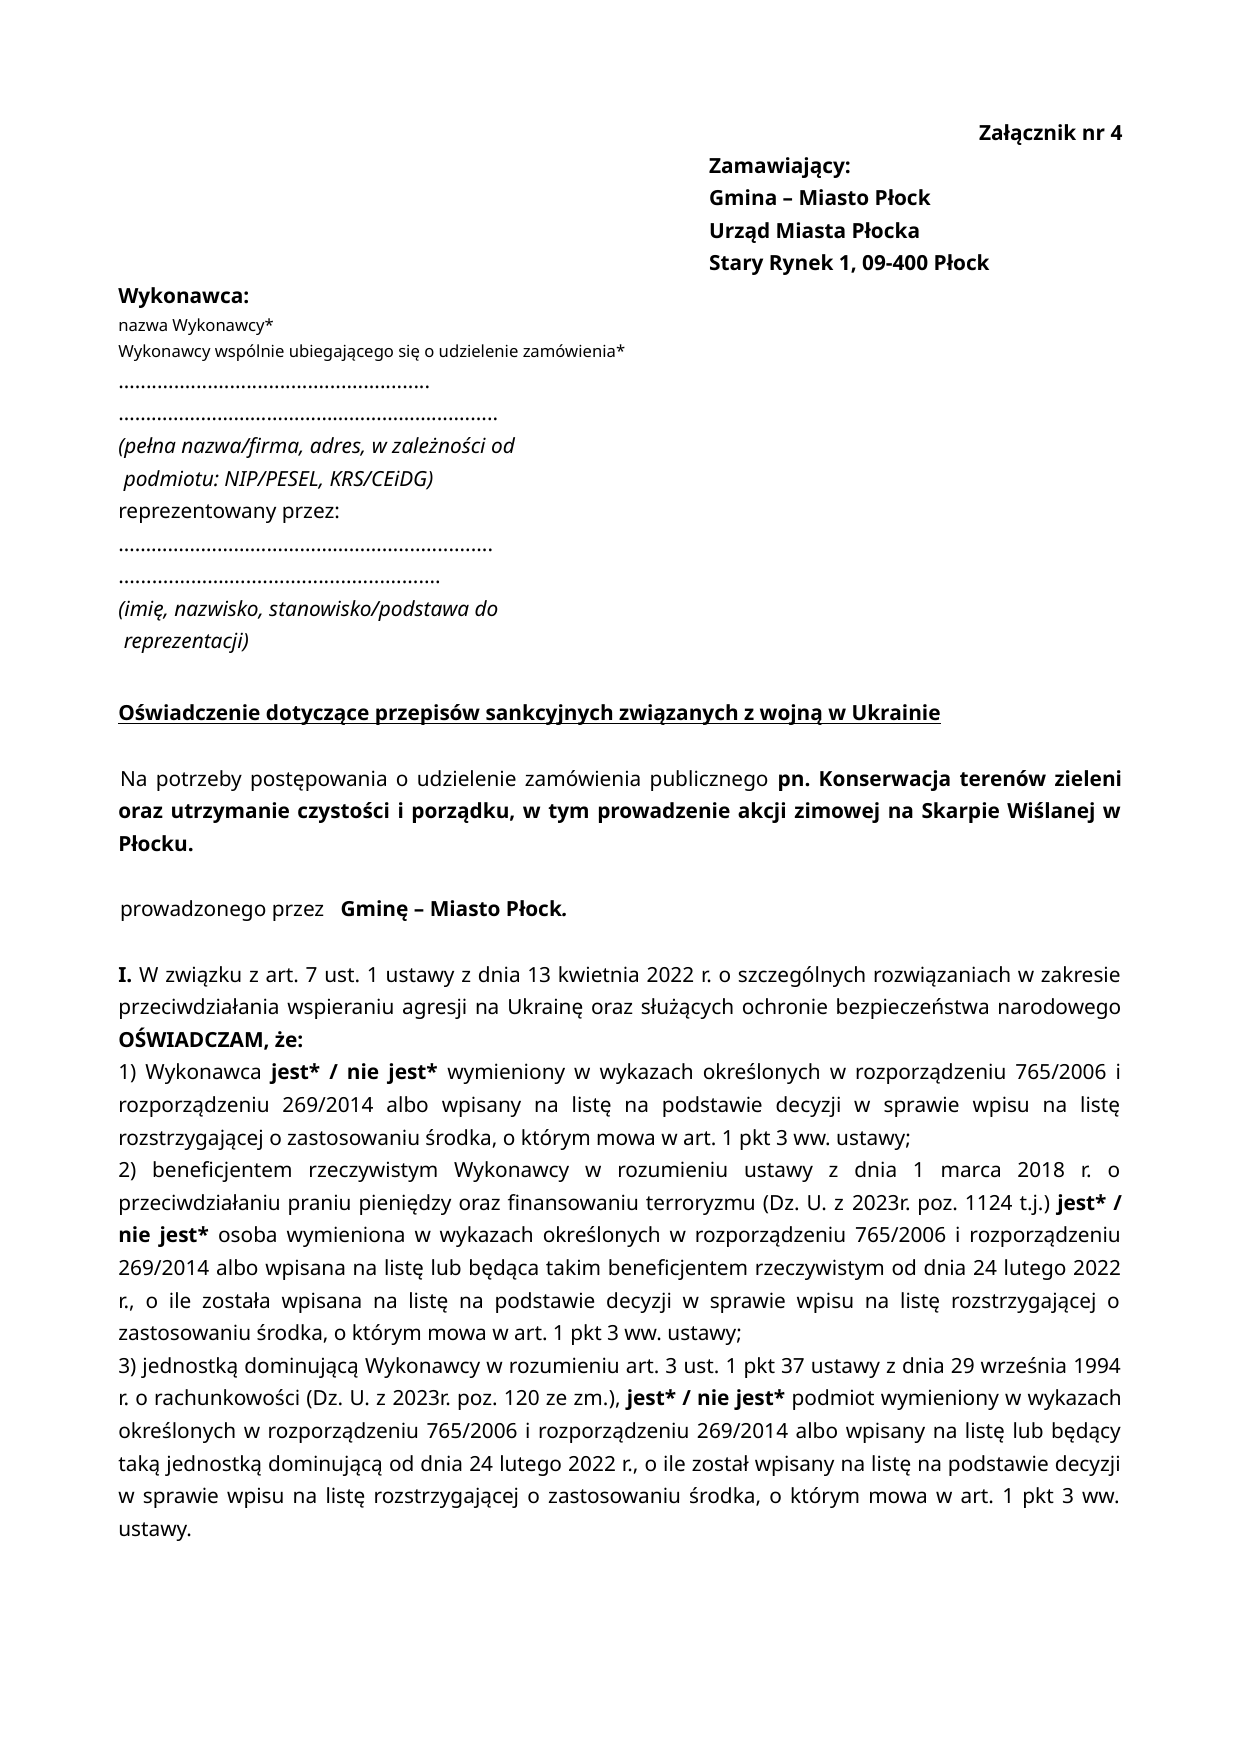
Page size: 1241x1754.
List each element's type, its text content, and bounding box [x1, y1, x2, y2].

text 2) beneficjentem rzeczywistym Wykonawcy w rozumieniu ustawy z dnia 1 marca 2018 r. o przeciwdziałaniu praniu pieniędzy oraz finansowaniu terroryzmu (Dz. U. z 2023r. poz. 1124 t.j.) jest* / nie jest* osoba wymieniona w wykazach określonych w rozporządzeniu 765/2006 i rozporządzeniu 269/2014 albo wpisana na listę lub będąca takim beneficjentem rzeczywistym od dnia 24 lutego 2022 r., o ile została wpisana na listę na podstawie decyzji w sprawie wpisu na listę rozstrzygającej o zastosowaniu środka, o którym mowa w art. 1 pkt 3 ww. ustawy; [118, 1155, 1122, 1347]
text ……………………………………………................. [118, 529, 1122, 557]
text (pełna nazwa/firma, adres, w zależności od [118, 431, 1122, 459]
text 3) jednostką dominującą Wykonawcy w rozumieniu art. 3 ust. 1 pkt 37 ustawy z dnia 29 września 1994 r. o rachunkowości (Dz. U. z 2023r. poz. 120 ze zm.), jest* / nie jest* podmiot wymieniony w wykazach określonych w rozporządzeniu 765/2006 i rozporządzeniu 269/2014 albo wpisany na listę lub będący taką jednostką dominującą od dnia 24 lutego 2022 r., o ile został wpisany na listę na podstawie decyzji w sprawie wpisu na listę rozstrzygającej o zastosowaniu środka, o którym mowa w art. 1 pkt 3 ww. ustawy. [118, 1351, 1122, 1542]
text Zamawiający: [118, 151, 1122, 179]
text Urząd Miasta Płocka [118, 216, 1122, 244]
text reprezentowany przez: [118, 496, 1122, 525]
text 1) Wykonawca jest* / nie jest* wymieniony w wykazach określonych w rozporządzeniu 765/2006 i rozporządzeniu 269/2014 albo wpisany na listę na podstawie decyzji w sprawie wpisu na listę rozstrzygającej o zastosowaniu środka, o którym mowa w art. 1 pkt 3 ww. ustawy; [118, 1057, 1122, 1151]
text reprezentacji) [118, 627, 1122, 655]
text I. W związku z art. 7 ust. 1 ustawy z dnia 13 kwietnia 2022 r. o szczególnych rozwiązaniach w zakresie przeciwdziałania wspieraniu agresji na Ukrainę oraz służących ochronie bezpieczeństwa narodowego OŚWIADCZAM, że: [118, 960, 1122, 1053]
text Załącznik nr 4 [118, 118, 1122, 147]
text Oświadczenie dotyczące przepisów sankcyjnych związanych z wojną w Ukrainie [118, 698, 1122, 727]
text …………………………………………………............ [118, 398, 1122, 427]
text Na potrzeby postępowania o udzielenie zamówienia publicznego pn. Konserwacja terenów zieleni oraz utrzymanie czystości i porządku, w tym prowadzenie akcji zimowej na Skarpie Wiślanej w Płocku. [118, 764, 1122, 857]
text (imię, nazwisko, stanowisko/podstawa do [118, 594, 1122, 622]
text …..................................................... [118, 366, 1122, 394]
text .............……….................................... [118, 561, 1122, 590]
text nazwa Wykonawcy* [118, 314, 1122, 336]
text Gmina – Miasto Płock [118, 183, 1122, 212]
text Wykonawcy wspólnie ubiegającego się o udzielenie zamówienia* [118, 340, 1122, 362]
text prowadzonego przez Gminę – Miasto Płock. [118, 894, 1122, 923]
text podmiotu: NIP/PESEL, KRS/CEiDG) [118, 464, 1122, 492]
text Stary Rynek 1, 09-400 Płock [118, 248, 1122, 277]
text Wykonawca: [118, 281, 1122, 309]
